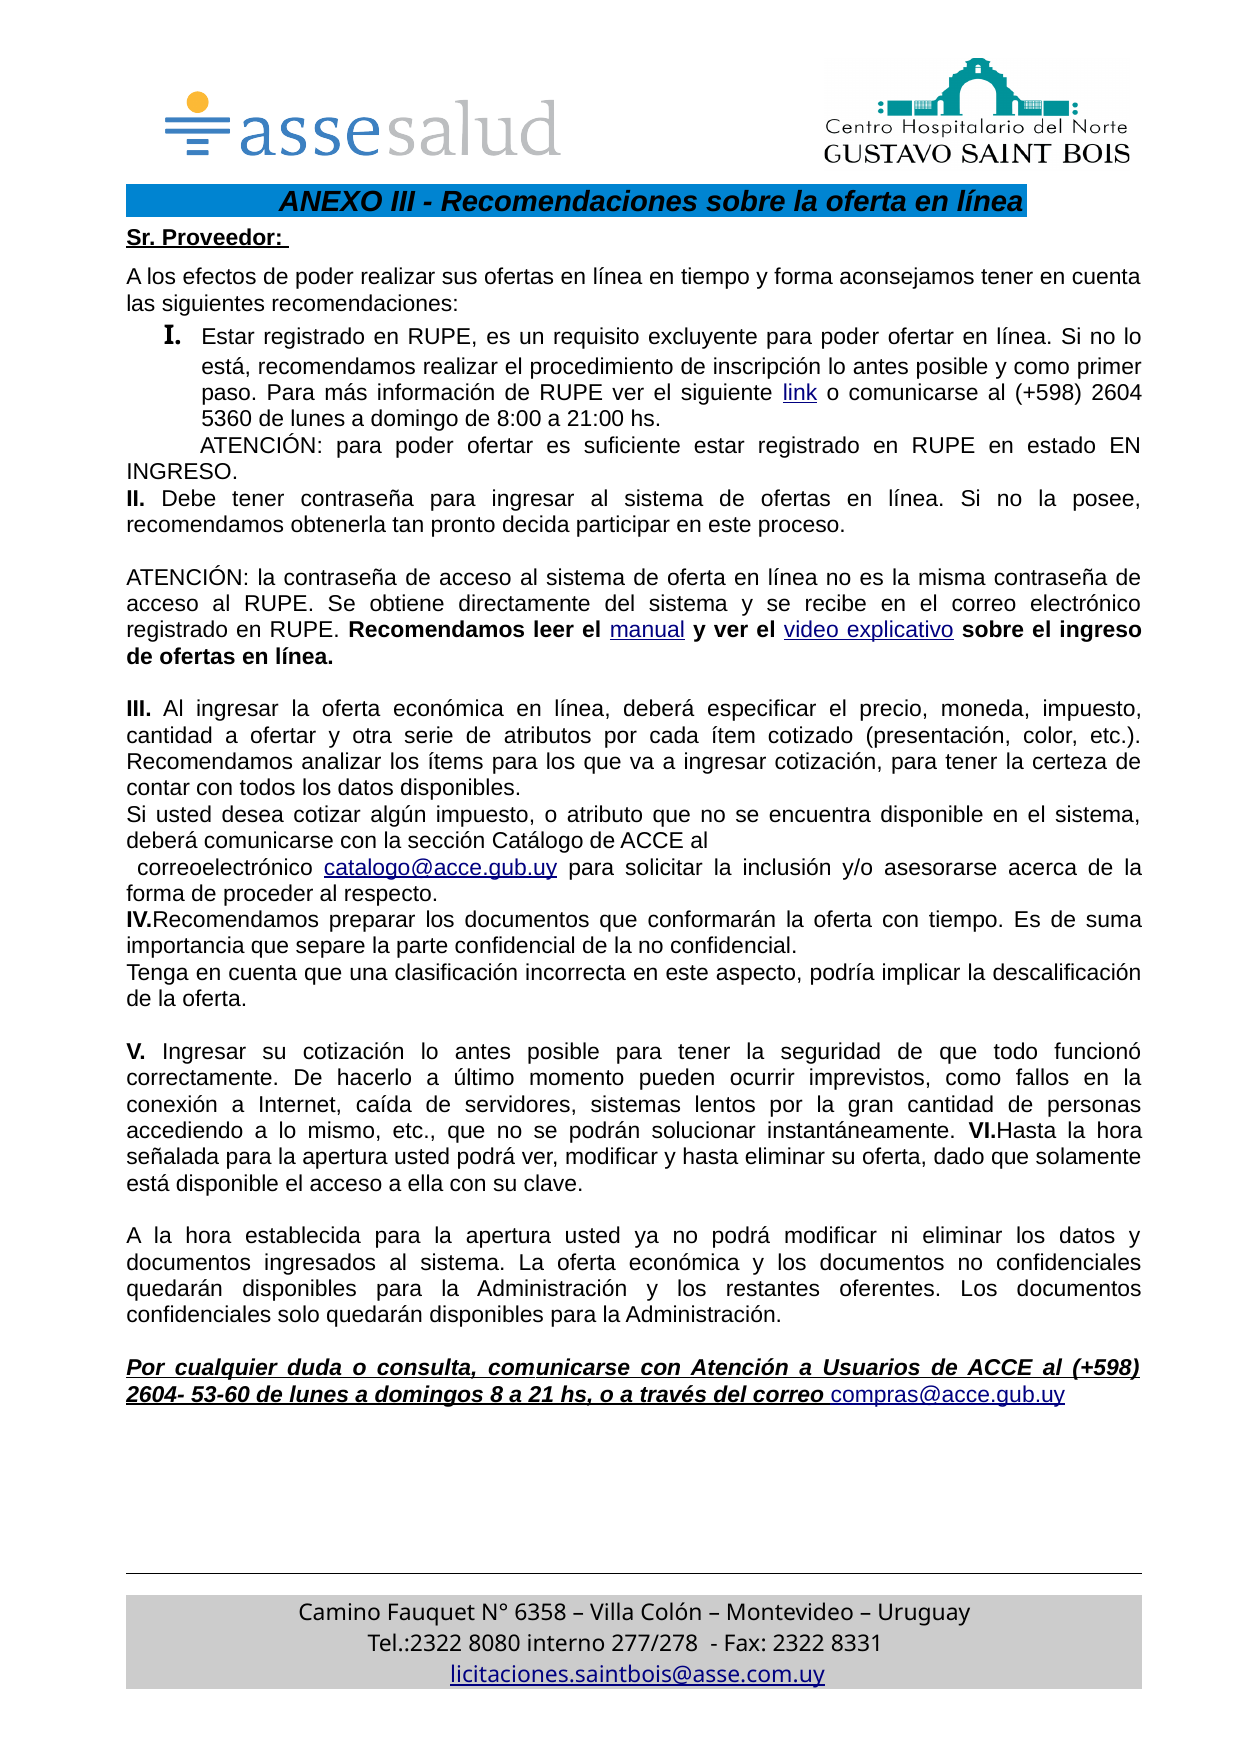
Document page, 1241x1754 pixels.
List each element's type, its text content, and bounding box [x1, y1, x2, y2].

text A la hora establecida para la apertura usted ya no podrá modificar ni eliminar los datos y documentos ingresados al sistema. La oferta económica y los documentos no confidenciales quedarán disponibles para la Administración y los restantes oferentes. Los documentos confidenciales solo quedarán disponibles para la Administración. [126, 1222, 1142, 1328]
text ATENCIÓN: la contraseña de acceso al sistema de oferta en línea no es la misma contraseña de acceso al RUPE. Se obtiene directamente del sistema y se recibe en el correo electrónico registrado en RUPE. Recomendamos leer el manual y ver el video explicativo sobre el ingreso de ofertas en línea. [126, 563, 1142, 669]
text Si usted desea cotizar algún impuesto, o atributo que no se encuentra disponible en el sistema, deberá comunicarse con la sección Catálogo de ACCE al [126, 801, 1142, 853]
picture [165, 91, 561, 156]
text III. Al ingresar la oferta económica en línea, deberá especificar el precio, moneda, impuesto, cantidad a ofertar y otra serie de atributos por cada ítem cotizado (presentación, color, etc.). Recomendamos analizar los ítems para los que va a ingresar cotización, para tener la certeza de contar con todos los datos disponibles. [126, 695, 1142, 801]
text A los efectos de poder realizar sus ofertas en línea en tiempo y forma aconsejamos tener en cuenta las siguientes recomendaciones: [126, 263, 1142, 316]
text ATENCIÓN: para poder ofertar es suficiente estar registrado en RUPE en estado EN INGRESO. [126, 432, 1142, 484]
text correoelectrónico catalogo@acce.gub.uy para solicitar la inclusión y/o asesorarse acerca de la forma de proceder al respecto. [126, 853, 1142, 906]
subtitle ANEXO III - Recomendaciones sobre la oferta en línea [126, 184, 1142, 217]
text V. Ingresar su cotización lo antes posible para tener la seguridad de que todo funcionó correctamente. De hacerlo a último momento pueden ocurrir imprevistos, como fallos en la conexión a Internet, caída de servidores, sistemas lentos por la gran cantidad de personas accediendo a lo mismo, etc., que no se podrán solucionar instantáneamente. VI.Hasta la hora señalada para la apertura usted podrá ver, modificar y hasta eliminar su oferta, dado que solamente está disponible el acceso a ella con su clave. [126, 1038, 1142, 1196]
text II. Debe tener contraseña para ingresar al sistema de ofertas en línea. Si no la posee, recomendamos obtenerla tan pronto decida participar en este proceso. [126, 484, 1142, 537]
text Sr. Proveedor: [126, 224, 1142, 250]
text IV.Recomendamos preparar los documentos que conformarán la oferta con tiempo. Es de suma importancia que separe la parte confidencial de la no confidencial. [126, 906, 1142, 959]
text Por cualquier duda o consulta, comunicarse con Atención a Usuarios de ACCE al (+598) 2604- 53-60 de lunes a domingos 8 a 21 hs, o a través del correo compras@acce.gub.uy [126, 1354, 1142, 1407]
text Tenga en cuenta que una clasificación incorrecta en este aspecto, podría implicar la descalificación de la oferta. [126, 959, 1142, 1012]
list Estar registrado en RUPE, es un requisito excluyente para poder ofertar en línea. Si no lo está, recomendamos realizar el procedimiento de inscripción lo antes posible y como primer paso. Para más información de RUPE ver el siguiente link o comunicarse al (+598) 2604 5360 de lunes a domingo de 8:00 a 21:00 hs. [163, 316, 1142, 432]
picture [824, 58, 1130, 171]
